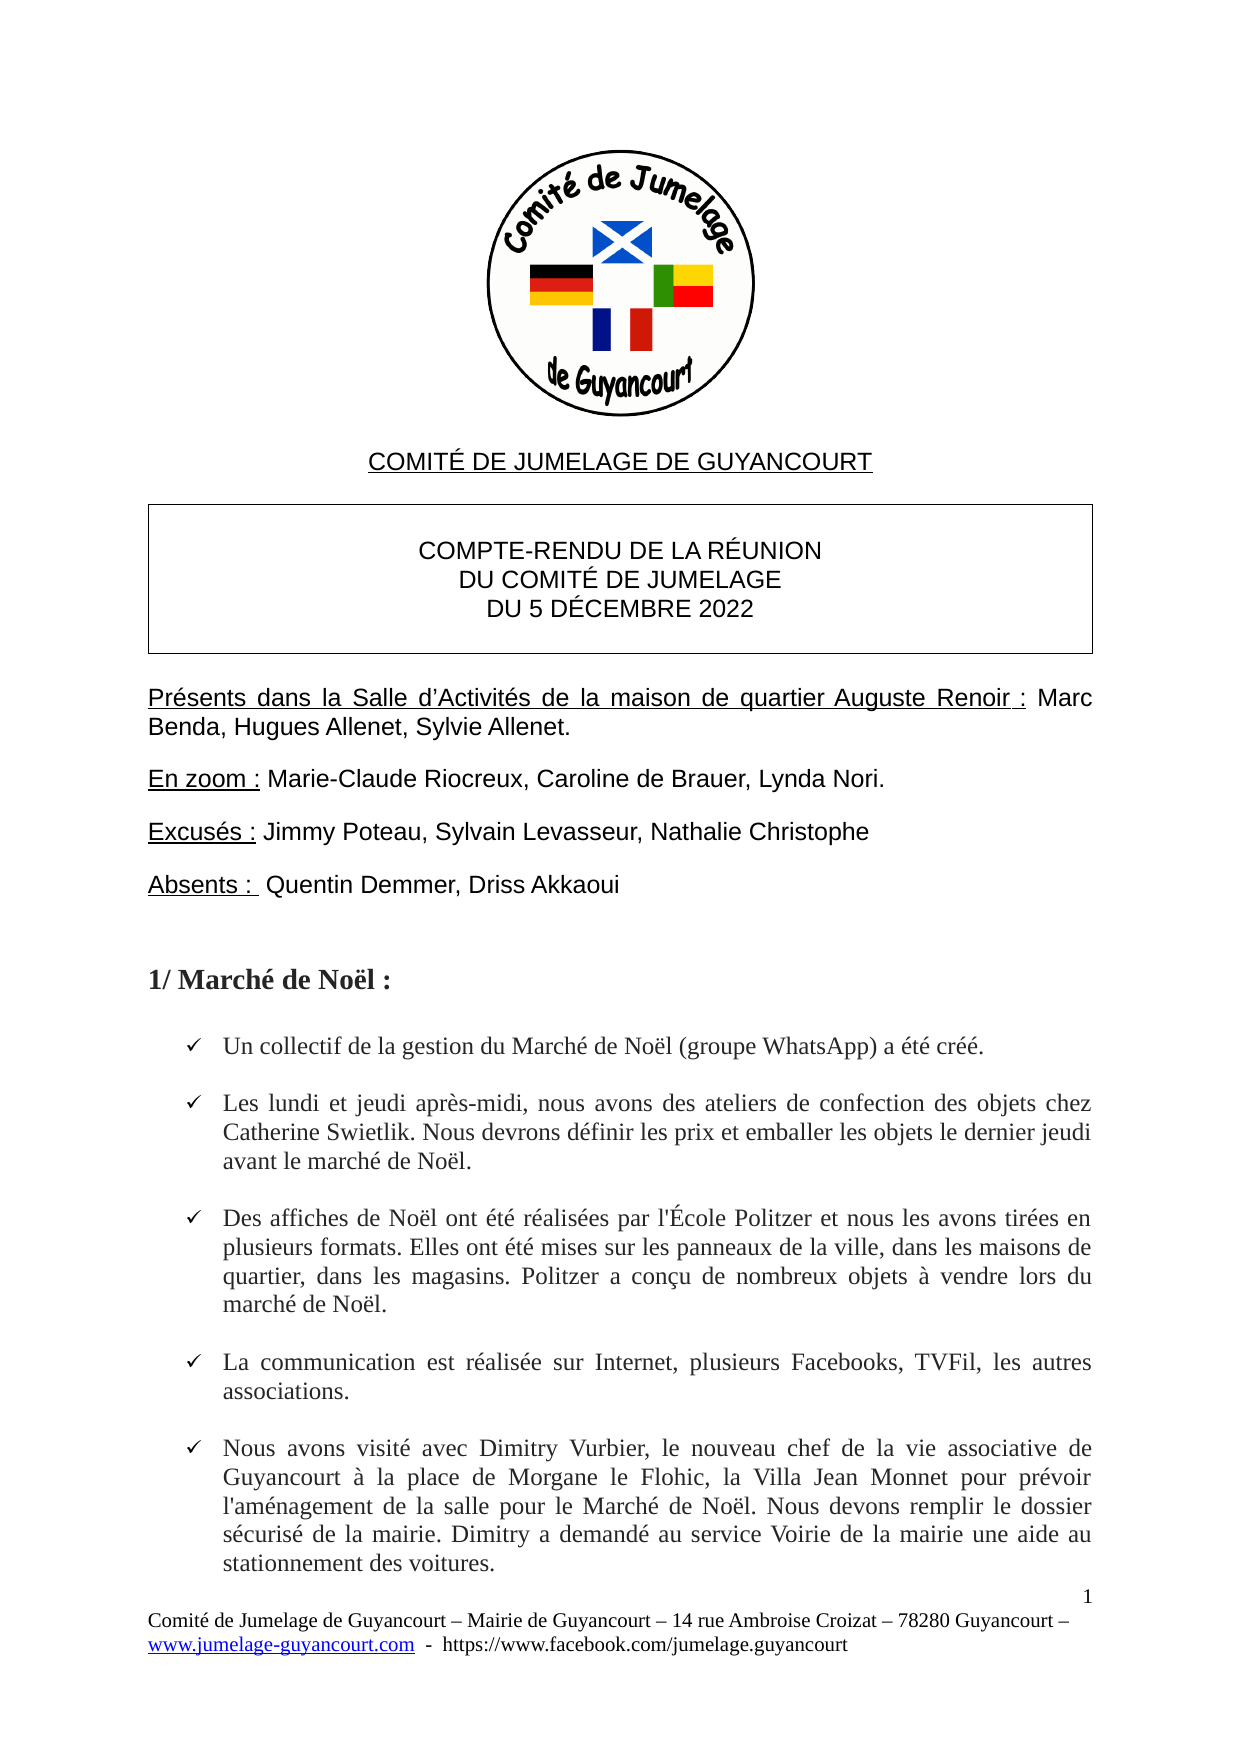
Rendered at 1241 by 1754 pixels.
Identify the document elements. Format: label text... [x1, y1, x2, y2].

list Les lundi et jeudi après-midi, nous avons des ateliers de confection des objets chez Catherine Swietlik. Nous devrons définir les prix et emballer les objets le dernier jeudi avant le marché de Noël. [185, 1088, 1093, 1174]
text Absents : Quentin Demmer, Driss Akkaoui [148, 870, 1093, 899]
text Présents dans la Salle d’Activités de la maison de quartier Auguste Renoir : Marc Benda, Hugues Allenet, Sylvie Allenet. [148, 683, 1093, 740]
text DU 5 DÉCEMBRE 2022 [149, 590, 1092, 622]
text COMPTE-RENDU DE LA RÉUNION [149, 533, 1092, 562]
list Un collectif de la gestion du Marché de Noël (groupe WhatsApp) a été créé. [185, 1031, 1093, 1059]
text Excusés : Jimmy Poteau, Sylvain Levasseur, Nathalie Christophe [148, 817, 1093, 846]
text DU COMITÉ DE JUMELAGE [149, 562, 1092, 590]
list Nous avons visité avec Dimitry Vurbier, le nouveau chef de la vie associative de Guyancourt à la place de Morgane le Flohic, la Villa Jean Monnet pour prévoir l'aménagement de la salle pour le Marché de Noël. Nous devons remplir le dossier sécurisé de la mairie. Dimitry a demandé au service Voirie de la mairie une aide au stationnement des voitures. [185, 1433, 1093, 1577]
list Des affiches de Noël ont été réalisées par l'École Politzer et nous les avons tirées en plusieurs formats. Elles ont été mises sur les panneaux de la ville, dans les maisons de quartier, dans les magasins. Politzer a conçu de nombreux objets à vendre lors du marché de Noël. [185, 1203, 1093, 1318]
list 1/ Marché de Noël : [148, 962, 1093, 996]
list La communication est réalisée sur Internet, plusieurs Facebooks, TVFil, les autres associations. [185, 1347, 1093, 1404]
text COMITÉ DE JUMELAGE DE GUYANCOURT [148, 447, 1093, 475]
text En zoom : Marie-Claude Riocreux, Caroline de Brauer, Lynda Nori. [148, 764, 1093, 793]
